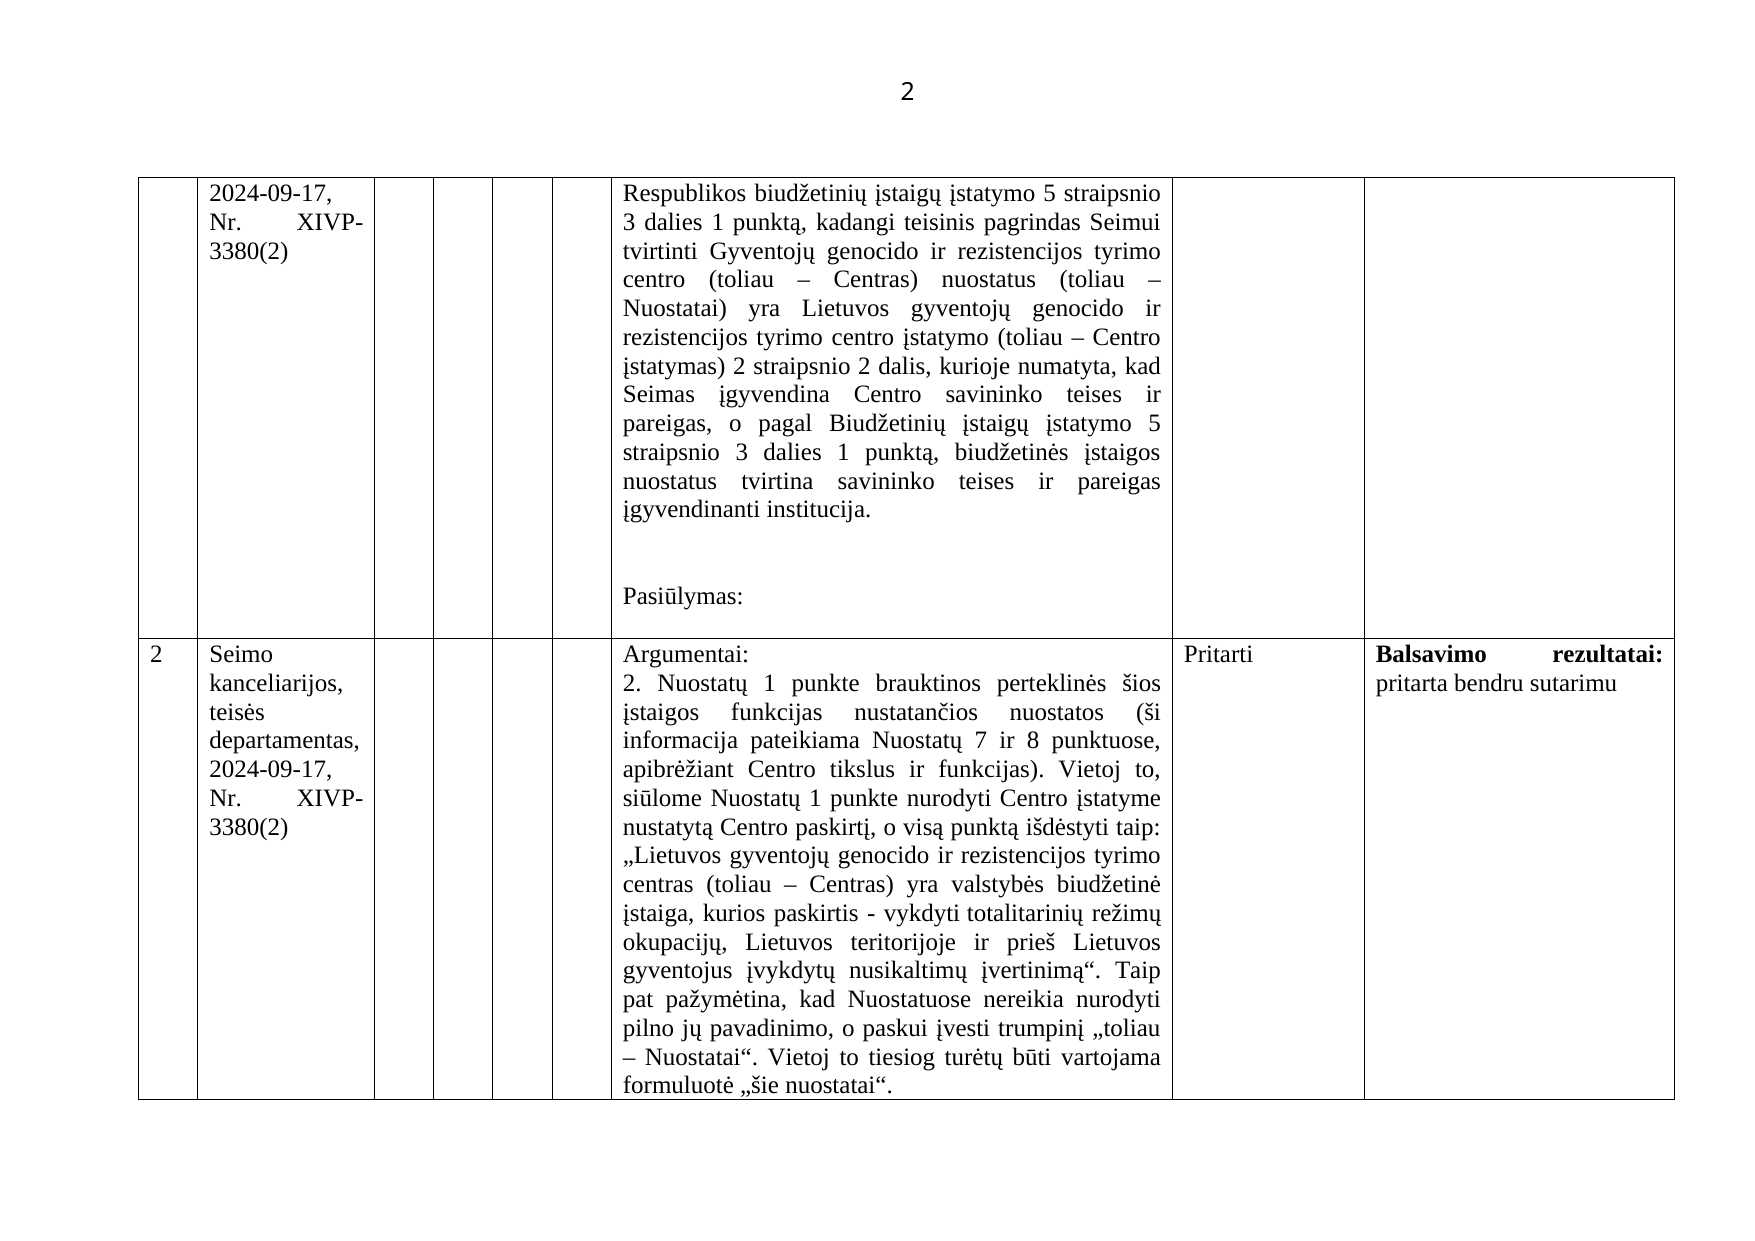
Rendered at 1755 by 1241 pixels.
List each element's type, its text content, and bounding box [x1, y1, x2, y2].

table_cell [375, 639, 433, 1099]
table_cell Argumentai: 2. Nuostatų 1 punkte brauktinos perteklinės šios įstaigos funkcijas nustatančios nuostatos (ši informacija pateikiama Nuostatų 7 ir 8 punktuose, apibrėžiant Centro tikslus ir funkcijas). Vietoj to, siūlome Nuostatų 1 punkte nurodyti Centro įstatyme nustatytą Centro paskirtį, o visą punktą išdėstyti taip: „Lietuvos gyventojų genocido ir rezistencijos tyrimo centras (toliau – Centras) yra valstybės biudžetinė įstaiga, kurios paskirtis - vykdyti totalitarinių režimų okupacijų, Lietuvos teritorijoje ir prieš Lietuvos gyventojus įvykdytų nusikaltimų įvertinimą“. Taip pat pažymėtina, kad Nuostatuose nereikia nurodyti pilno jų pavadinimo, o paskui įvesti trumpinį „toliau – Nuostatai“. Vietoj to tiesiog turėtų būti vartojama formuluotė „šie nuostatai“. [612, 639, 1172, 1099]
table_cell Balsavimo rezultatai: pritarta bendru sutarimu [1365, 639, 1674, 1099]
table_cell Respublikos biudžetinių įstaigų įstatymo 5 straipsnio 3 dalies 1 punktą, kadangi teisinis pagrindas Seimui tvirtinti Gyventojų genocido ir rezistencijos tyrimo centro (toliau – Centras) nuostatus (toliau – Nuostatai) yra Lietuvos gyventojų genocido ir rezistencijos tyrimo centro įstatymo (toliau – Centro įstatymas) 2 straipsnio 2 dalis, kurioje numatyta, kad Seimas įgyvendina Centro savininko teises ir pareigas, o pagal Biudžetinių įstaigų įstatymo 5 straipsnio 3 dalies 1 punktą, biudžetinės įstaigos nuostatus tvirtina savininko teises ir pareigas įgyvendinanti institucija. Pasiūlymas: [612, 178, 1172, 638]
table_cell [139, 178, 197, 638]
table_cell 2024-09-17, Nr. XIVP-3380(2) [198, 178, 374, 638]
table_cell [1365, 178, 1674, 638]
table_cell [1173, 178, 1364, 638]
table_cell [493, 178, 552, 638]
table_cell [553, 178, 611, 638]
table_cell [434, 639, 492, 1099]
table_cell [375, 178, 433, 638]
table_cell [553, 639, 611, 1099]
table_cell [493, 639, 552, 1099]
table_cell Seimo kanceliarijos, teisės departamentas, 2024-09-17, Nr. XIVP-3380(2) [198, 639, 374, 1099]
table_cell Pritarti [1173, 639, 1364, 1099]
table_cell 2 [139, 639, 197, 1099]
table_cell [434, 178, 492, 638]
